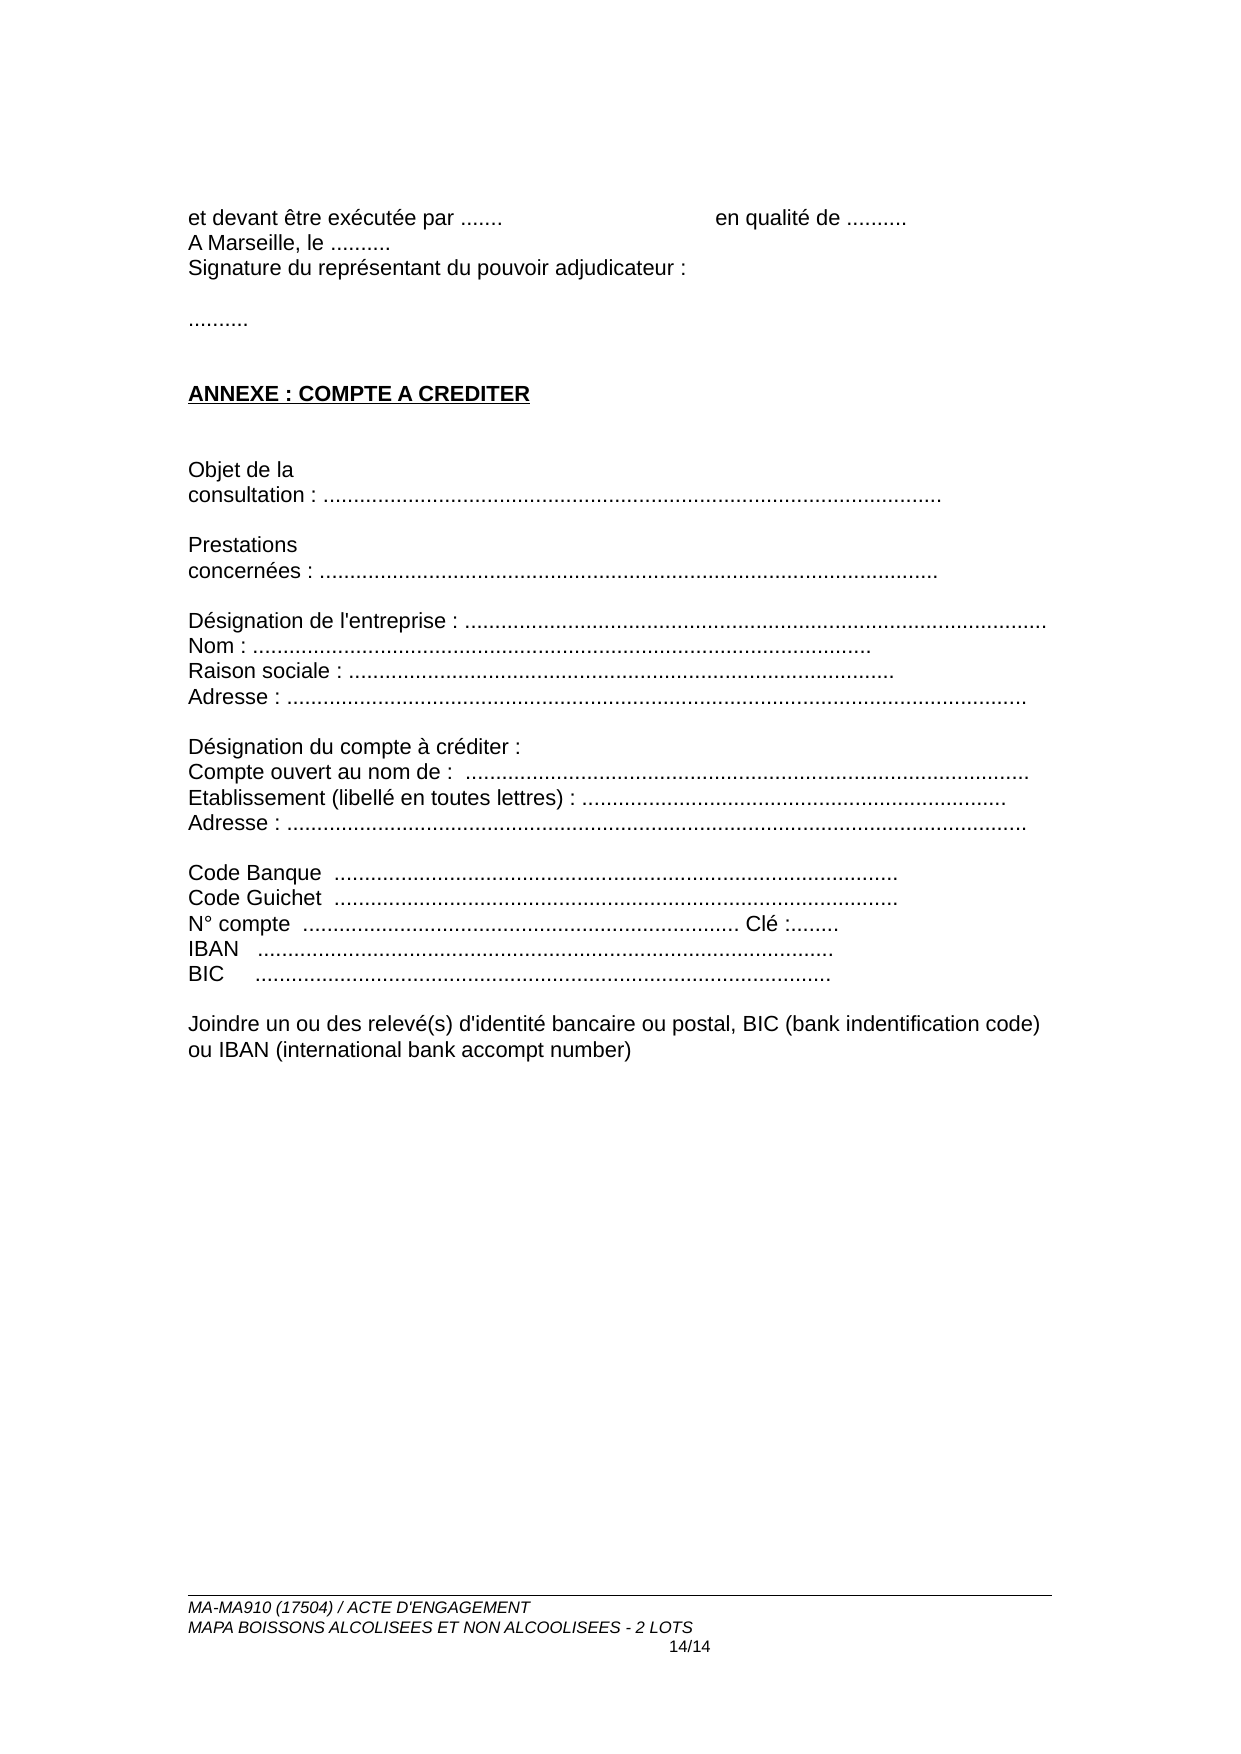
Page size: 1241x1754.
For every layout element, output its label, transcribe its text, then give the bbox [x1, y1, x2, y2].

text BIC ............................................................................................... [188, 961, 1052, 986]
text Désignation de l'entreprise : ................................................................................................ [188, 608, 1052, 633]
text et devant être exécutée par ....... en qualité de .......... [188, 204, 1052, 230]
text Désignation du compte à créditer : [188, 734, 1052, 759]
text Objet de la consultation : ...................................................................................................... [188, 457, 1052, 507]
text N° compte ........................................................................ Clé :........ [188, 910, 1052, 936]
text Compte ouvert au nom de : ............................................................................................. [188, 759, 1052, 784]
text Adresse : .......................................................................................................................... [188, 809, 1052, 835]
text Adresse : .......................................................................................................................... [188, 683, 1052, 709]
text Nom : ...................................................................................................... [188, 633, 1052, 658]
text Joindre un ou des relevé(s) d'identité bancaire ou postal, BIC (bank indentification code) ou IBAN (international bank accompt number) [188, 1011, 1052, 1062]
text Code Guichet ............................................................................................. [188, 885, 1052, 910]
text ANNEXE : COMPTE A CREDITER [188, 381, 1052, 406]
text Prestations concernées : ...................................................................................................... [188, 532, 1052, 583]
text Etablissement (libellé en toutes lettres) : ...................................................................... [188, 784, 1052, 809]
text .......... [188, 305, 1052, 331]
text A Marseille, le .......... [188, 230, 1052, 255]
text Signature du représentant du pouvoir adjudicateur : [188, 255, 1052, 280]
text Code Banque ............................................................................................. [188, 860, 1052, 885]
text IBAN ............................................................................................... [188, 936, 1052, 961]
text Raison sociale : .......................................................................................... [188, 658, 1052, 683]
